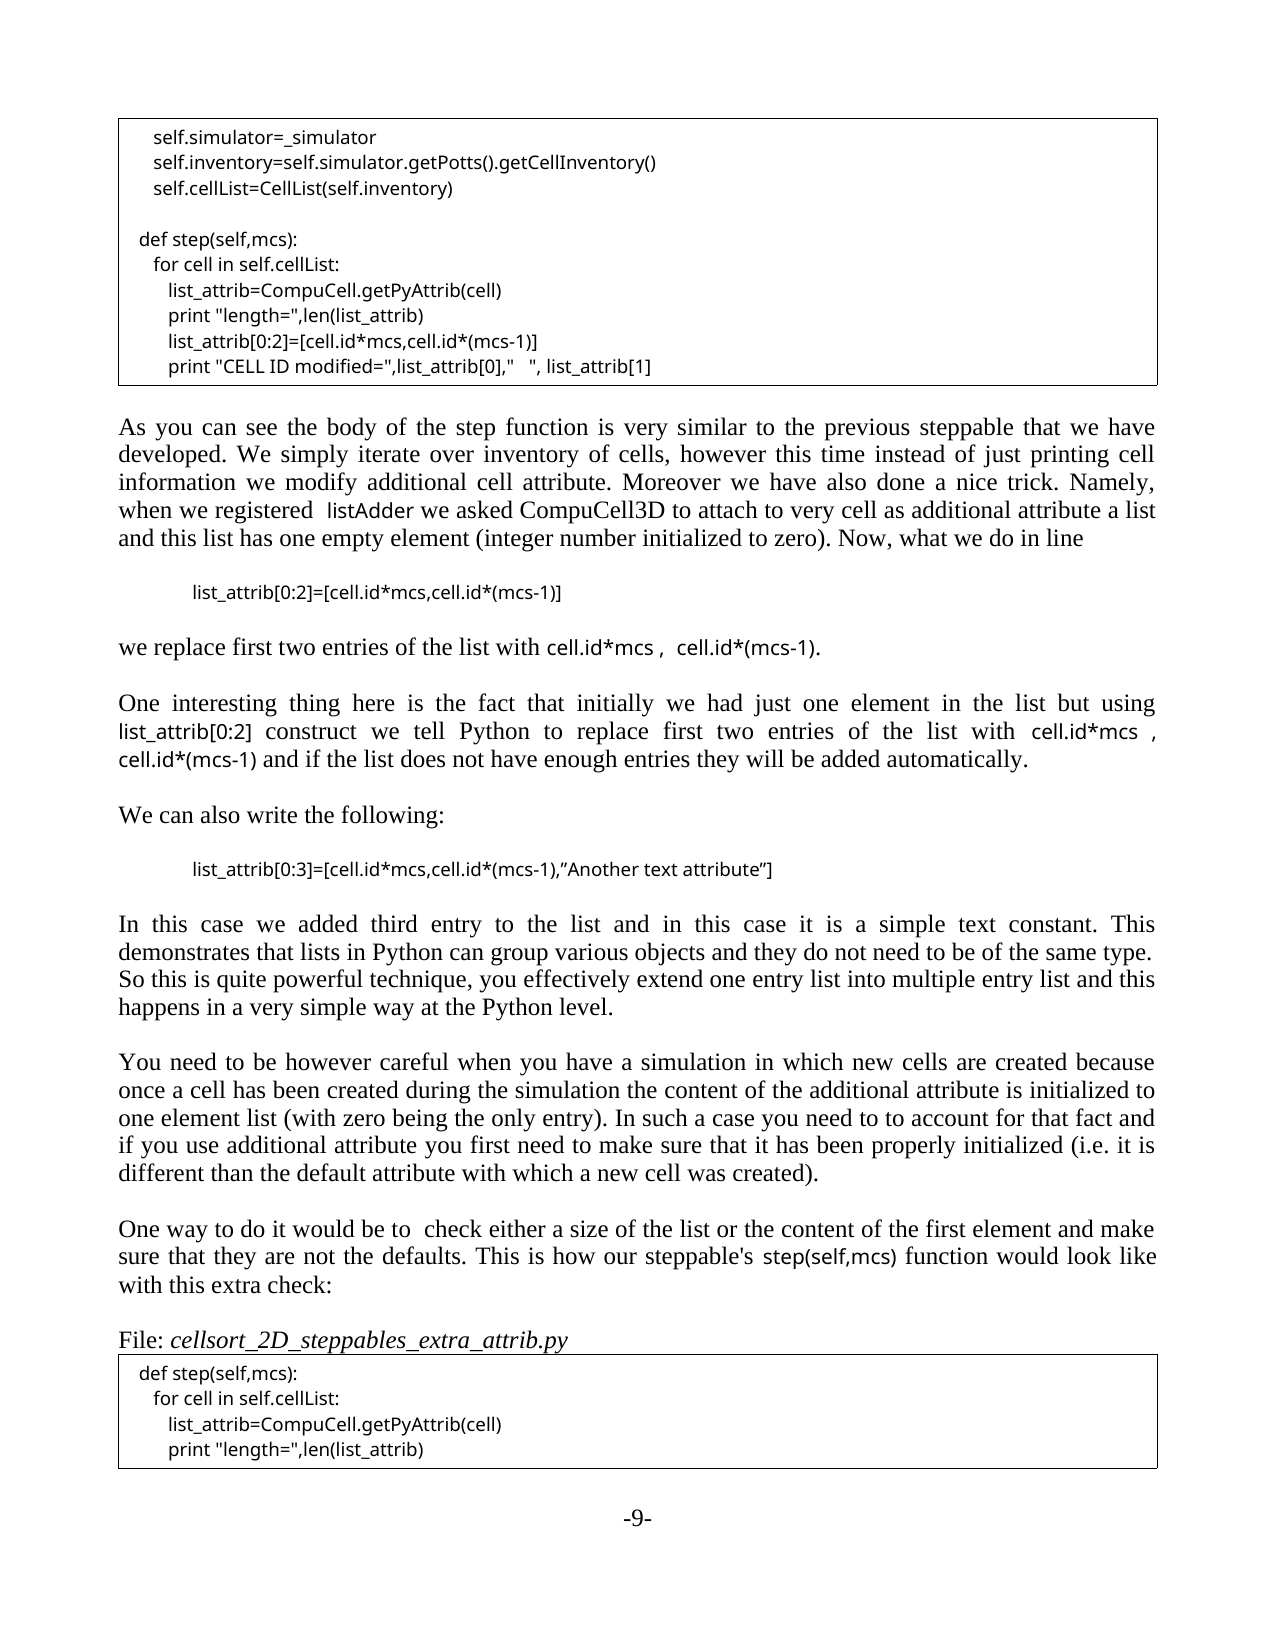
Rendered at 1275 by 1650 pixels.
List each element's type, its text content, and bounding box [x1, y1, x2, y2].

text list_attrib[0:2]=[cell.id*mcs,cell.id*(mcs-1)] [118, 580, 1157, 605]
table_header self.simulator=_simulator self.inventory=self.simulator.getPotts().getCellInventory() self.cellList=CellList(self.inventory) def step(self,mcs): for cell in self.cellList: list_attrib=CompuCell.getPyAttrib(cell) print "length=",len(list_attrib) list_attrib[0:2]=[cell.id*mcs,cell.id*(mcs-1)] print "CELL ID modified=",list_attrib[0]," ", list_attrib[1] [119, 119, 1157, 385]
text As you can see the body of the step function is very similar to the previous steppable that we have developed. We simply iterate over inventory of cells, however this time instead of just printing cell information we modify additional cell attribute. Moreover we have also done a nice trick. Namely, when we registered listAdder we asked CompuCell3D to attach to very cell as additional attribute a list and this list has one empty element (integer number initialized to zero). Now, what we do in line [118, 413, 1157, 552]
text You need to be however careful when you have a simulation in which new cells are created because once a cell has been created during the simulation the content of the additional attribute is initialized to one element list (with zero being the only entry). In such a case you need to to account for that fact and if you use additional attribute you first need to make sure that it has been properly initialized (i.e. it is different than the default attribute with which a new cell was created). [118, 1048, 1157, 1187]
text list_attrib[0:3]=[cell.id*mcs,cell.id*(mcs-1),”Another text attribute”] [118, 857, 1157, 882]
text we replace first two entries of the list with cell.id*mcs , cell.id*(mcs-1). [118, 633, 1157, 661]
text In this case we added third entry to the list and in this case it is a simple text constant. This demonstrates that lists in Python can group various objects and they do not need to be of the same type. [118, 910, 1157, 965]
text So this is quite powerful technique, you effectively extend one entry list into multiple entry list and this happens in a very simple way at the Python level. [118, 965, 1157, 1021]
text File: cellsort_2D_steppables_extra_attrib.py [118, 1326, 1157, 1354]
table_header def step(self,mcs): for cell in self.cellList: list_attrib=CompuCell.getPyAttrib(cell) print "length=",len(list_attrib) [119, 1355, 1157, 1468]
text We can also write the following: [118, 801, 1157, 829]
text One way to do it would be to check either a size of the list or the content of the first element and make sure that they are not the defaults. This is how our steppable's step(self,mcs) function would look like with this extra check: [118, 1215, 1157, 1299]
text One interesting thing here is the fact that initially we had just one element in the list but using list_attrib[0:2] construct we tell Python to replace first two entries of the list with cell.id*mcs , cell.id*(mcs-1) and if the list does not have enough entries they will be added automatically. [118, 689, 1157, 774]
